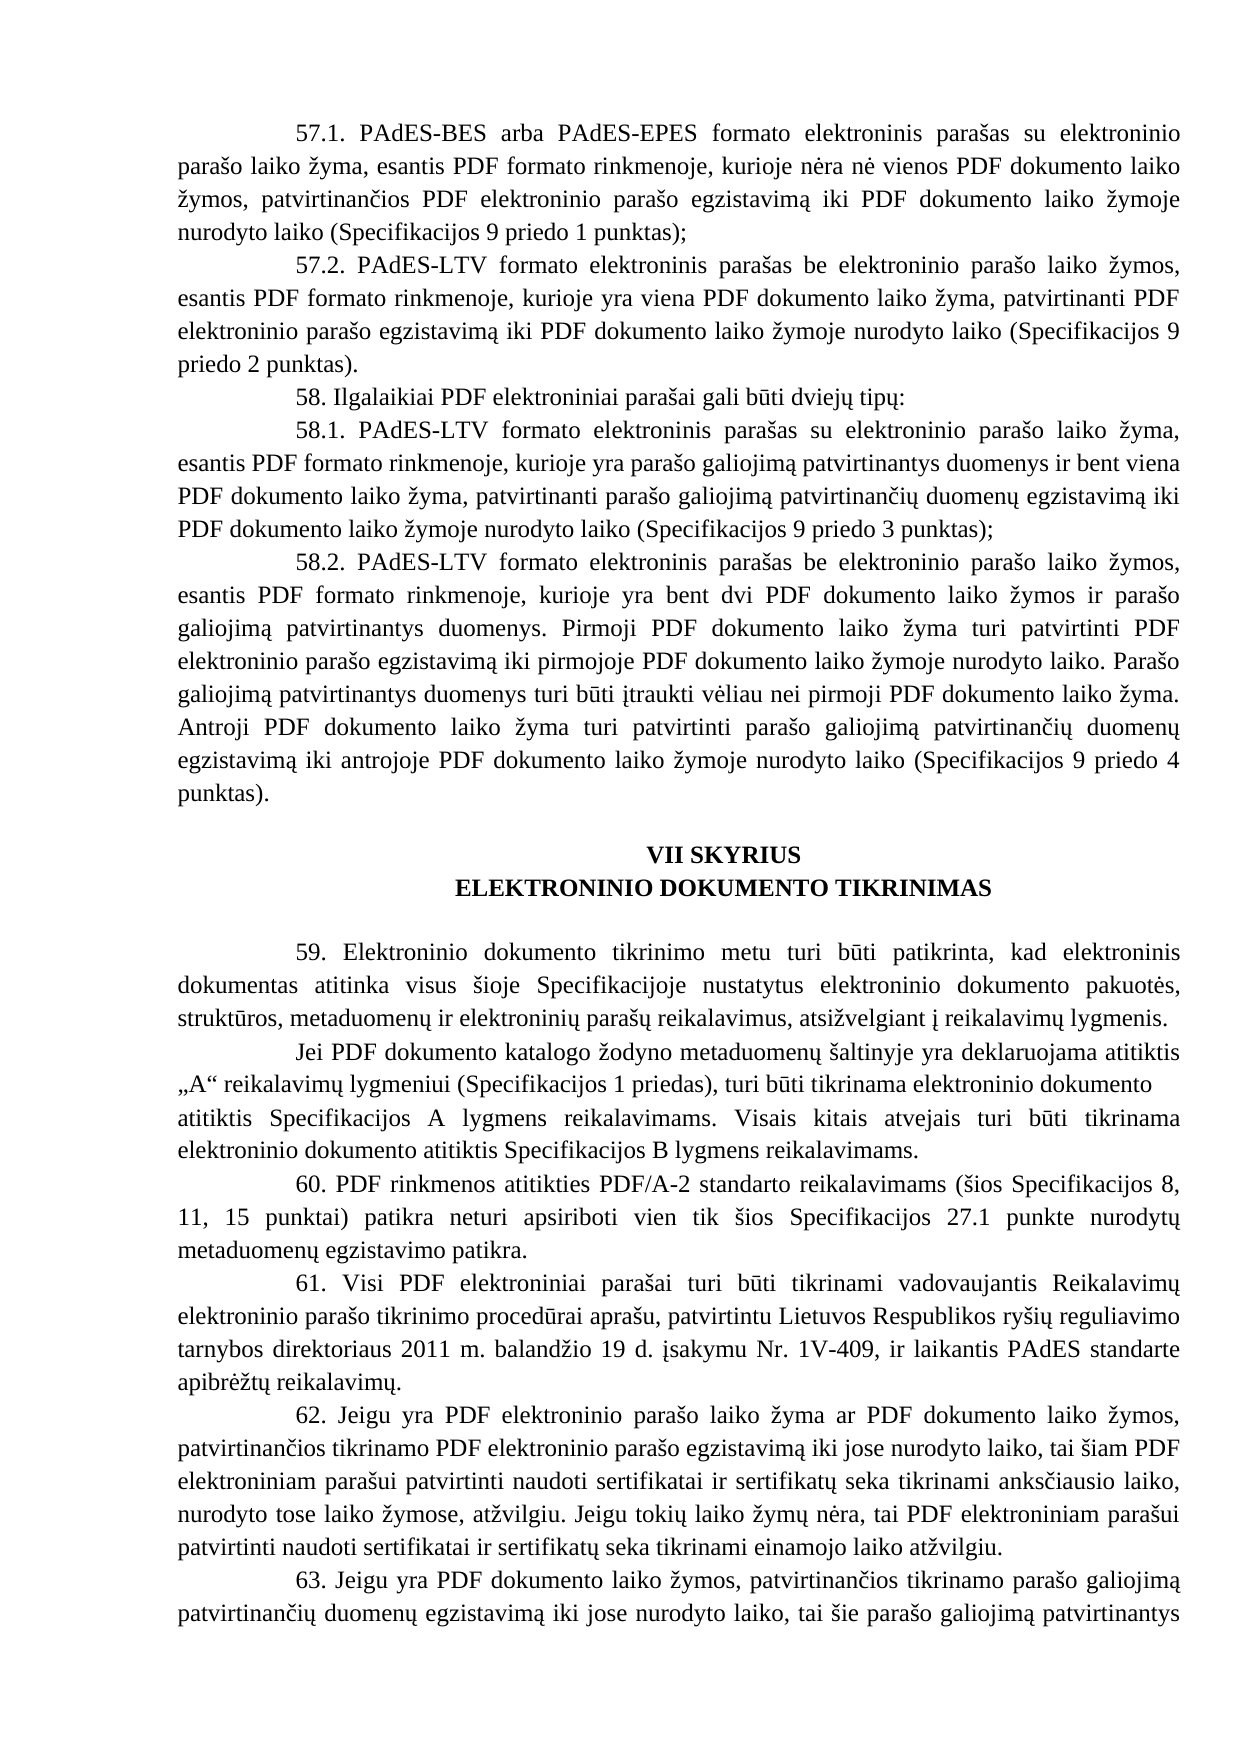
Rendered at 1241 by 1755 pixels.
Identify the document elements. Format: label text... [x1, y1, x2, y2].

text VII SKYRIUS [177, 840, 1181, 869]
text 57.2. PAdES-LTV formato elektroninis parašas be elektroninio parašo laiko žymos, esantis PDF formato rinkmenoje, kurioje yra viena PDF dokumento laiko žyma, patvirtinanti PDF elektroninio parašo egzistavimą iki PDF dokumento laiko žymoje nurodyto laiko (Specifikacijos 9 priedo 2 punktas). [177, 250, 1181, 378]
text Jei PDF dokumento katalogo žodyno metaduomenų šaltinyje yra deklaruojama atitiktis „A“ reikalavimų lygmeniui (Specifikacijos 1 priedas), turi būti tikrinama elektroninio dokumento [177, 1037, 1181, 1098]
text 59. Elektroninio dokumento tikrinimo metu turi būti patikrinta, kad elektroninis dokumentas atitinka visus šioje Specifikacijoje nustatytus elektroninio dokumento pakuotės, struktūros, metaduomenų ir elektroninių parašų reikalavimus, atsižvelgiant į reikalavimų lygmenis. [177, 937, 1181, 1032]
text 58.2. PAdES-LTV formato elektroninis parašas be elektroninio parašo laiko žymos, esantis PDF formato rinkmenoje, kurioje yra bent dvi PDF dokumento laiko žymos ir parašo galiojimą patvirtinantys duomenys. Pirmoji PDF dokumento laiko žyma turi patvirtinti PDF elektroninio parašo egzistavimą iki pirmojoje PDF dokumento laiko žymoje nurodyto laiko. Parašo galiojimą patvirtinantys duomenys turi būti įtraukti vėliau nei pirmoji PDF dokumento laiko žyma. Antroji PDF dokumento laiko žyma turi patvirtinti parašo galiojimą patvirtinančių duomenų egzistavimą iki antrojoje PDF dokumento laiko žymoje nurodyto laiko (Specifikacijos 9 priedo 4 punktas). [177, 547, 1181, 807]
text 58. Ilgalaikiai PDF elektroniniai parašai gali būti dviejų tipų: [177, 382, 1181, 411]
text 63. Jeigu yra PDF dokumento laiko žymos, patvirtinančios tikrinamo parašo galiojimą patvirtinančių duomenų egzistavimą iki jose nurodyto laiko, tai šie parašo galiojimą patvirtinantys [177, 1565, 1181, 1627]
text 58.1. PAdES-LTV formato elektroninis parašas su elektroninio parašo laiko žyma, esantis PDF formato rinkmenoje, kurioje yra parašo galiojimą patvirtinantys duomenys ir bent viena PDF dokumento laiko žyma, patvirtinanti parašo galiojimą patvirtinančių duomenų egzistavimą iki PDF dokumento laiko žymoje nurodyto laiko (Specifikacijos 9 priedo 3 punktas); [177, 415, 1181, 543]
text 57.1. PAdES-BES arba PAdES-EPES formato elektroninis parašas su elektroninio parašo laiko žyma, esantis PDF formato rinkmenoje, kurioje nėra nė vienos PDF dokumento laiko žymos, patvirtinančios PDF elektroninio parašo egzistavimą iki PDF dokumento laiko žymoje nurodyto laiko (Specifikacijos 9 priedo 1 punktas); [177, 118, 1181, 246]
text 60. PDF rinkmenos atitikties PDF/A-2 standarto reikalavimams (šios Specifikacijos 8, 11, 15 punktai) patikra neturi apsiriboti vien tik šios Specifikacijos 27.1 punkte nurodytų metaduomenų egzistavimo patikra. [177, 1169, 1181, 1263]
text ELEKTRONINIO DOKUMENTO TIKRINIMAS [177, 873, 1181, 902]
text 62. Jeigu yra PDF elektroninio parašo laiko žyma ar PDF dokumento laiko žymos, patvirtinančios tikrinamo PDF elektroninio parašo egzistavimą iki jose nurodyto laiko, tai šiam PDF elektroniniam parašui patvirtinti naudoti sertifikatai ir sertifikatų seka tikrinami anksčiausio laiko, nurodyto tose laiko žymose, atžvilgiu. Jeigu tokių laiko žymų nėra, tai PDF elektroniniam parašui patvirtinti naudoti sertifikatai ir sertifikatų seka tikrinami einamojo laiko atžvilgiu. [177, 1400, 1181, 1561]
text 61. Visi PDF elektroniniai parašai turi būti tikrinami vadovaujantis Reikalavimų elektroninio parašo tikrinimo procedūrai aprašu, patvirtintu Lietuvos Respublikos ryšių reguliavimo tarnybos direktoriaus 2011 m. balandžio 19 d. įsakymu Nr. 1V-409, ir laikantis PAdES standarte apibrėžtų reikalavimų. [177, 1268, 1181, 1396]
text atitiktis Specifikacijos A lygmens reikalavimams. Visais kitais atvejais turi būti tikrinama elektroninio dokumento atitiktis Specifikacijos B lygmens reikalavimams. [177, 1103, 1181, 1164]
